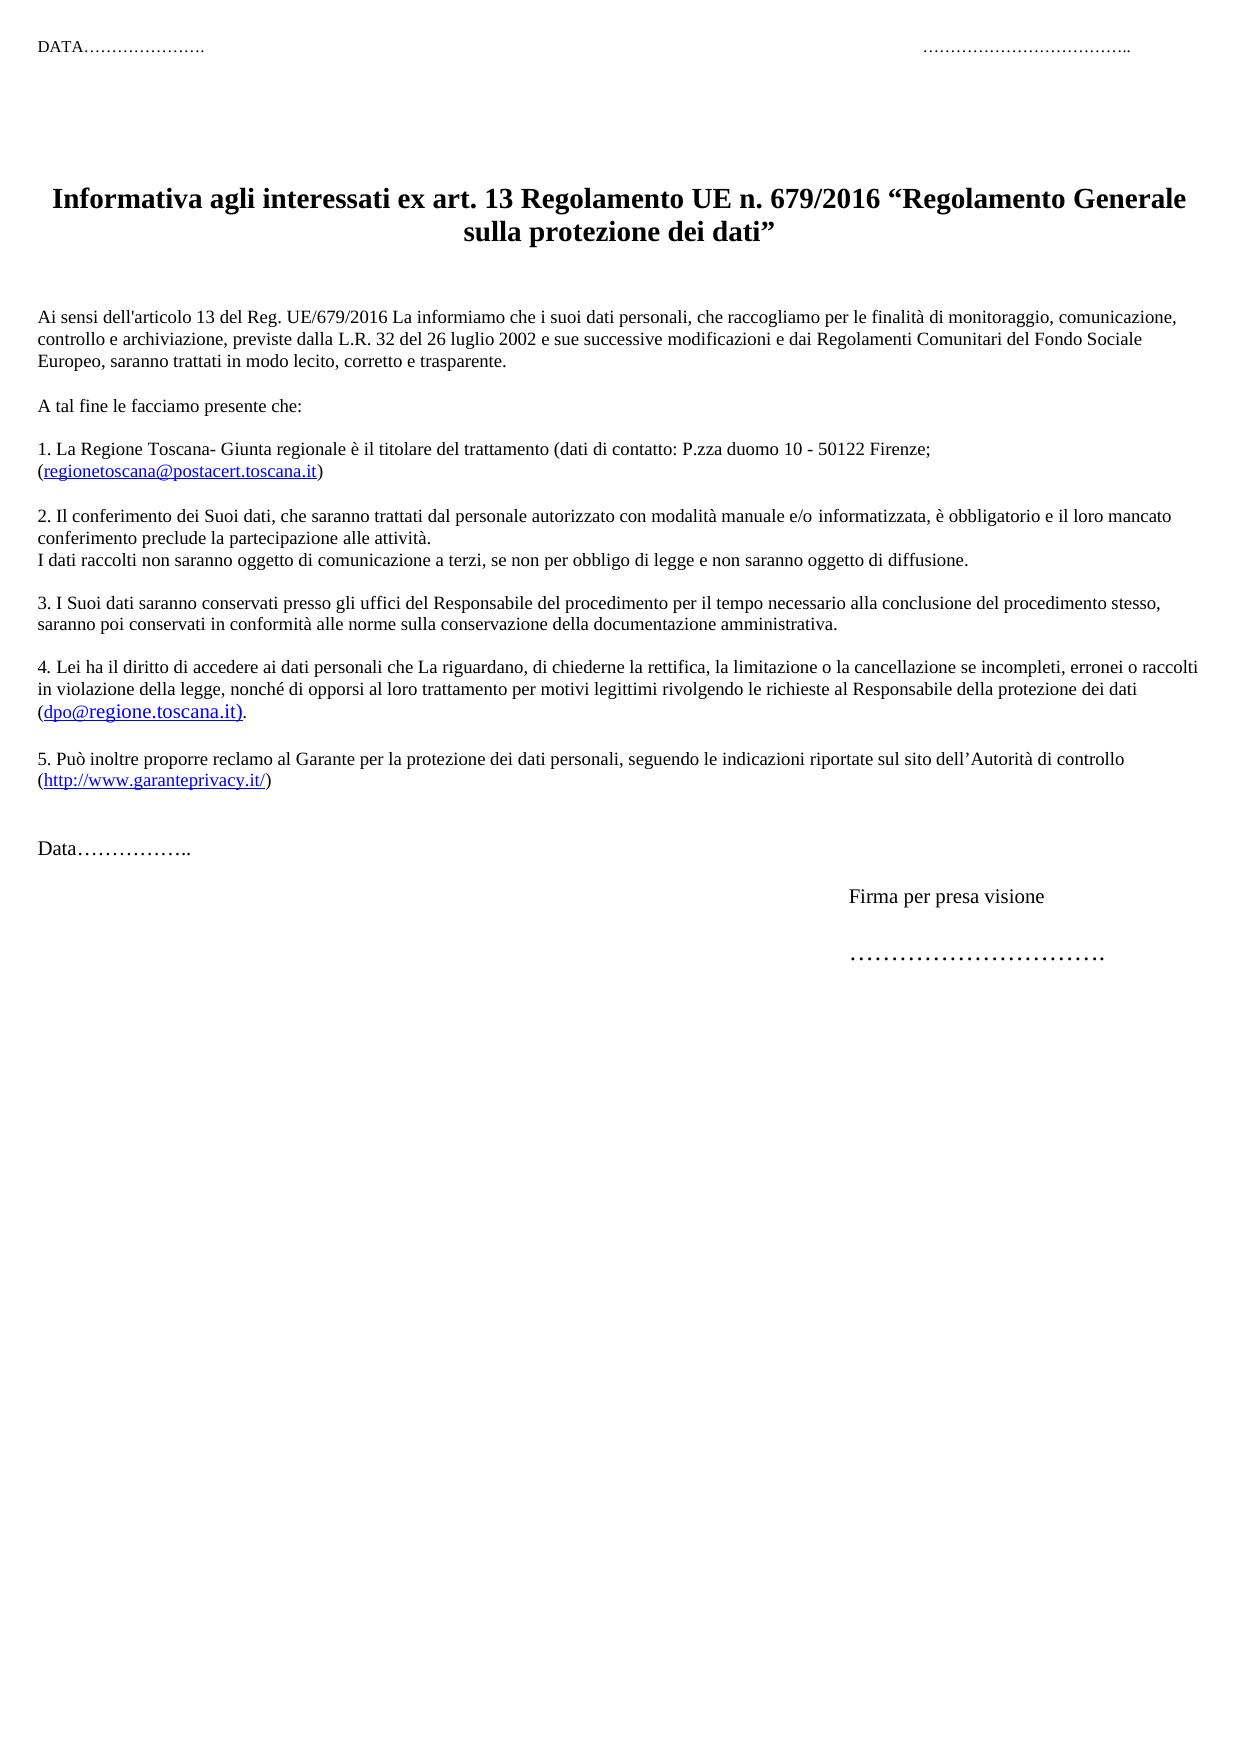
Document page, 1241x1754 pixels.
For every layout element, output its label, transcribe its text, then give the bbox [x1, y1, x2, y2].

text A tal fine le facciamo presente che: [37, 395, 1201, 438]
text 1. La Regione Toscana- Giunta regionale è il titolare del trattamento (dati di contatto: P.zza duomo 10 - 50122 Firenze; (regionetoscana@postacert.toscana.it) [37, 438, 1201, 505]
text I dati raccolti non saranno oggetto di comunicazione a terzi, se non per obbligo di legge e non saranno oggetto di diffusione. [37, 548, 1201, 592]
subtitle Firma per presa visione [37, 884, 1201, 908]
text …………………………. [37, 937, 1201, 966]
text 4. Lei ha il diritto di accedere ai dati personali che La riguardano, di chiederne la rettifica, la limitazione o la cancellazione se incompleti, erronei o raccolti in violazione della legge, nonché di opporsi al loro trattamento per motivi legittimi rivolgendo le richieste al Responsabile della protezione dei dati (dpo@regione.toscana.it). [37, 656, 1201, 748]
text 2. Il conferimento dei Suoi dati, che saranno trattati dal personale autorizzato con modalità manuale e/o informatizzata, è obbligatorio e il loro mancato conferimento preclude la partecipazione alle attività. [37, 505, 1201, 548]
text DATA…………………. ……………………………….. [37, 37, 1201, 56]
text Ai sensi dell'articolo 13 del Reg. UE/679/2016 La informiamo che i suoi dati personali, che raccogliamo per le finalità di monitoraggio, comunicazione, controllo e archiviazione, previste dalla L.R. 32 del 26 luglio 2002 e sue successive modificazioni e dai Regolamenti Comunitari del Fondo Sociale Europeo, saranno trattati in modo lecito, corretto e trasparente. [37, 306, 1201, 395]
text 3. I Suoi dati saranno conservati presso gli uffici del Responsabile del procedimento per il tempo necessario alla conclusione del procedimento stesso, saranno poi conservati in conformità alle norme sulla conservazione della documentazione amministrativa. [37, 592, 1201, 635]
text Data…………….. [37, 836, 1201, 860]
subtitle Informativa agli interessati ex art. 13 Regolamento UE n. 679/2016 “Regolamento Generale sulla protezione dei dati” [37, 181, 1201, 248]
text 5. Può inoltre proporre reclamo al Garante per la protezione dei dati personali, seguendo le indicazioni riportate sul sito dell’Autorità di controllo (http://www.garanteprivacy.it/) [37, 748, 1201, 791]
